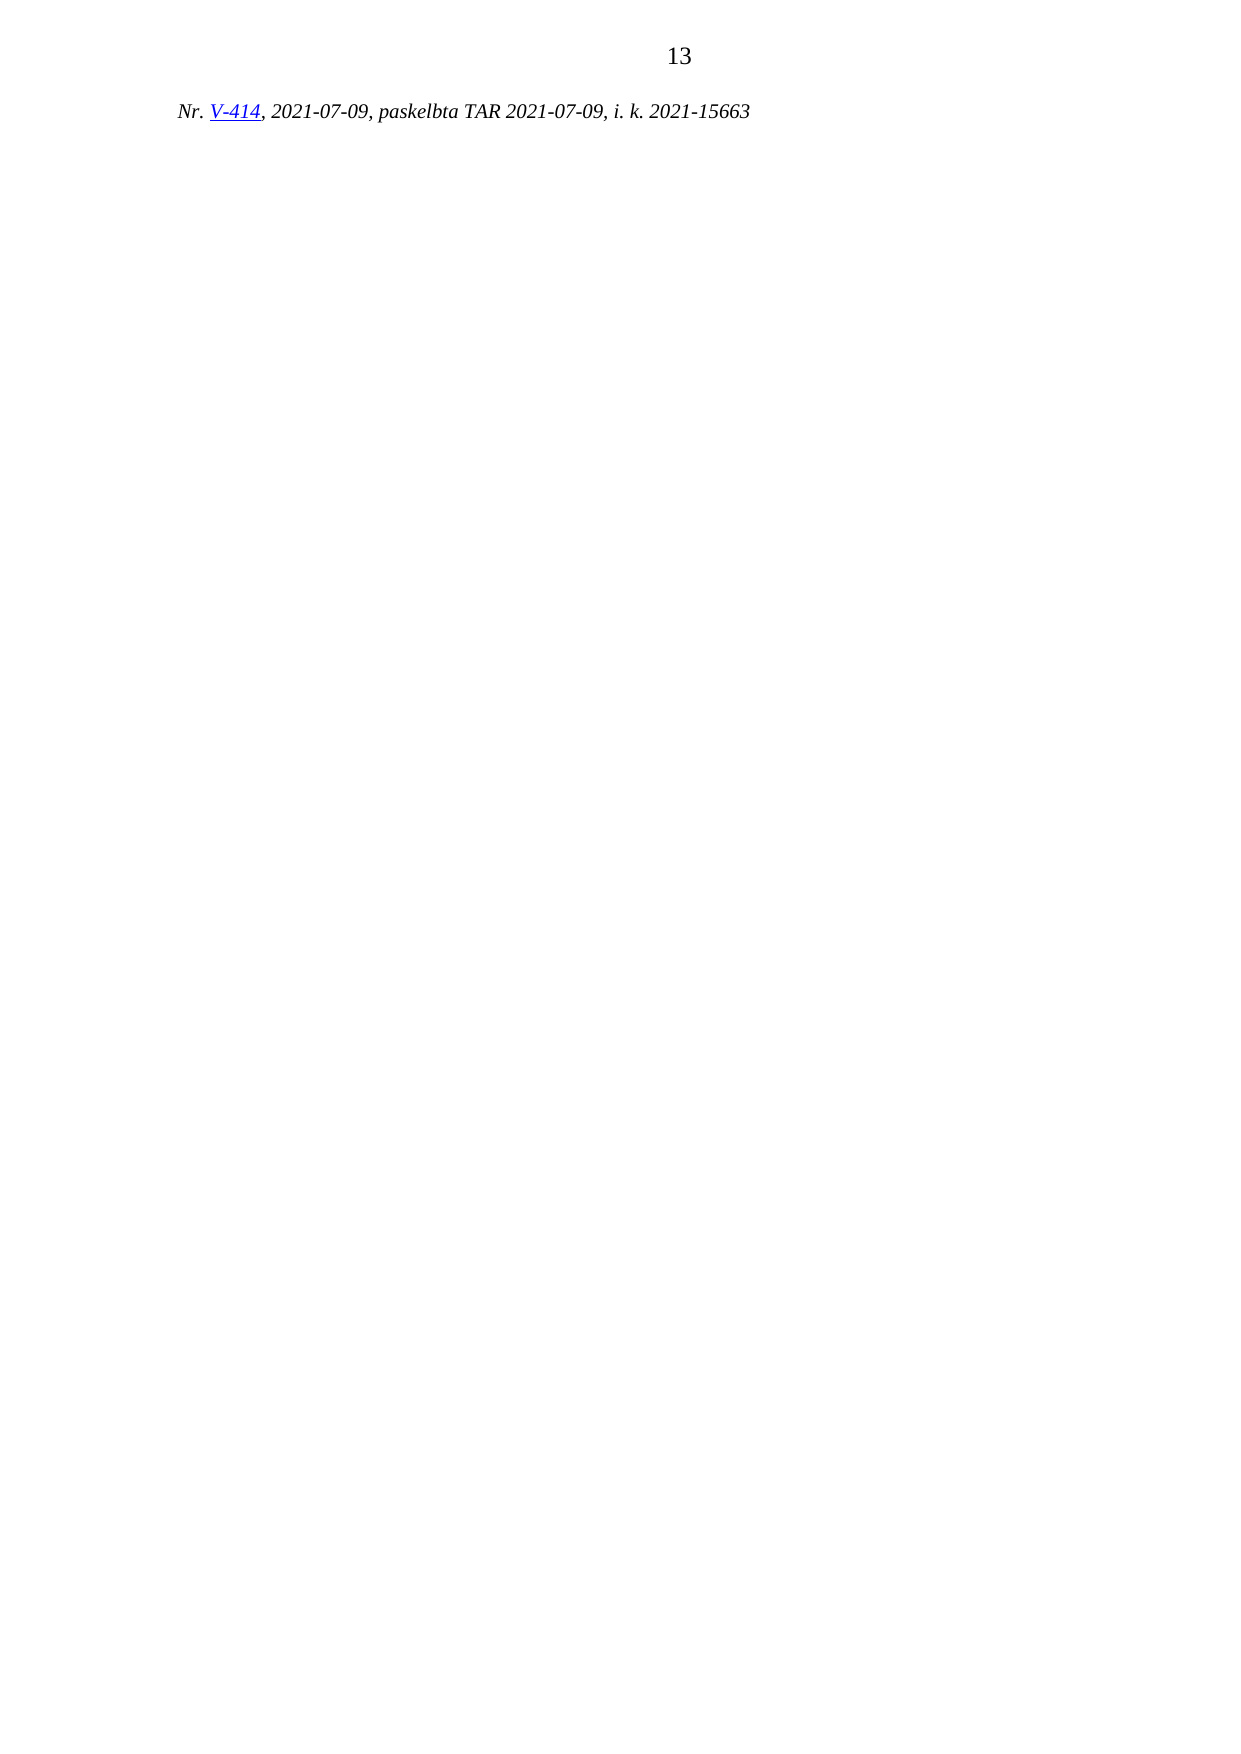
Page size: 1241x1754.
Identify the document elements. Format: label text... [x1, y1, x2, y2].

text Nr. V-414, 2021-07-09, paskelbta TAR 2021-07-09, i. k. 2021-15663 [177, 99, 1181, 123]
